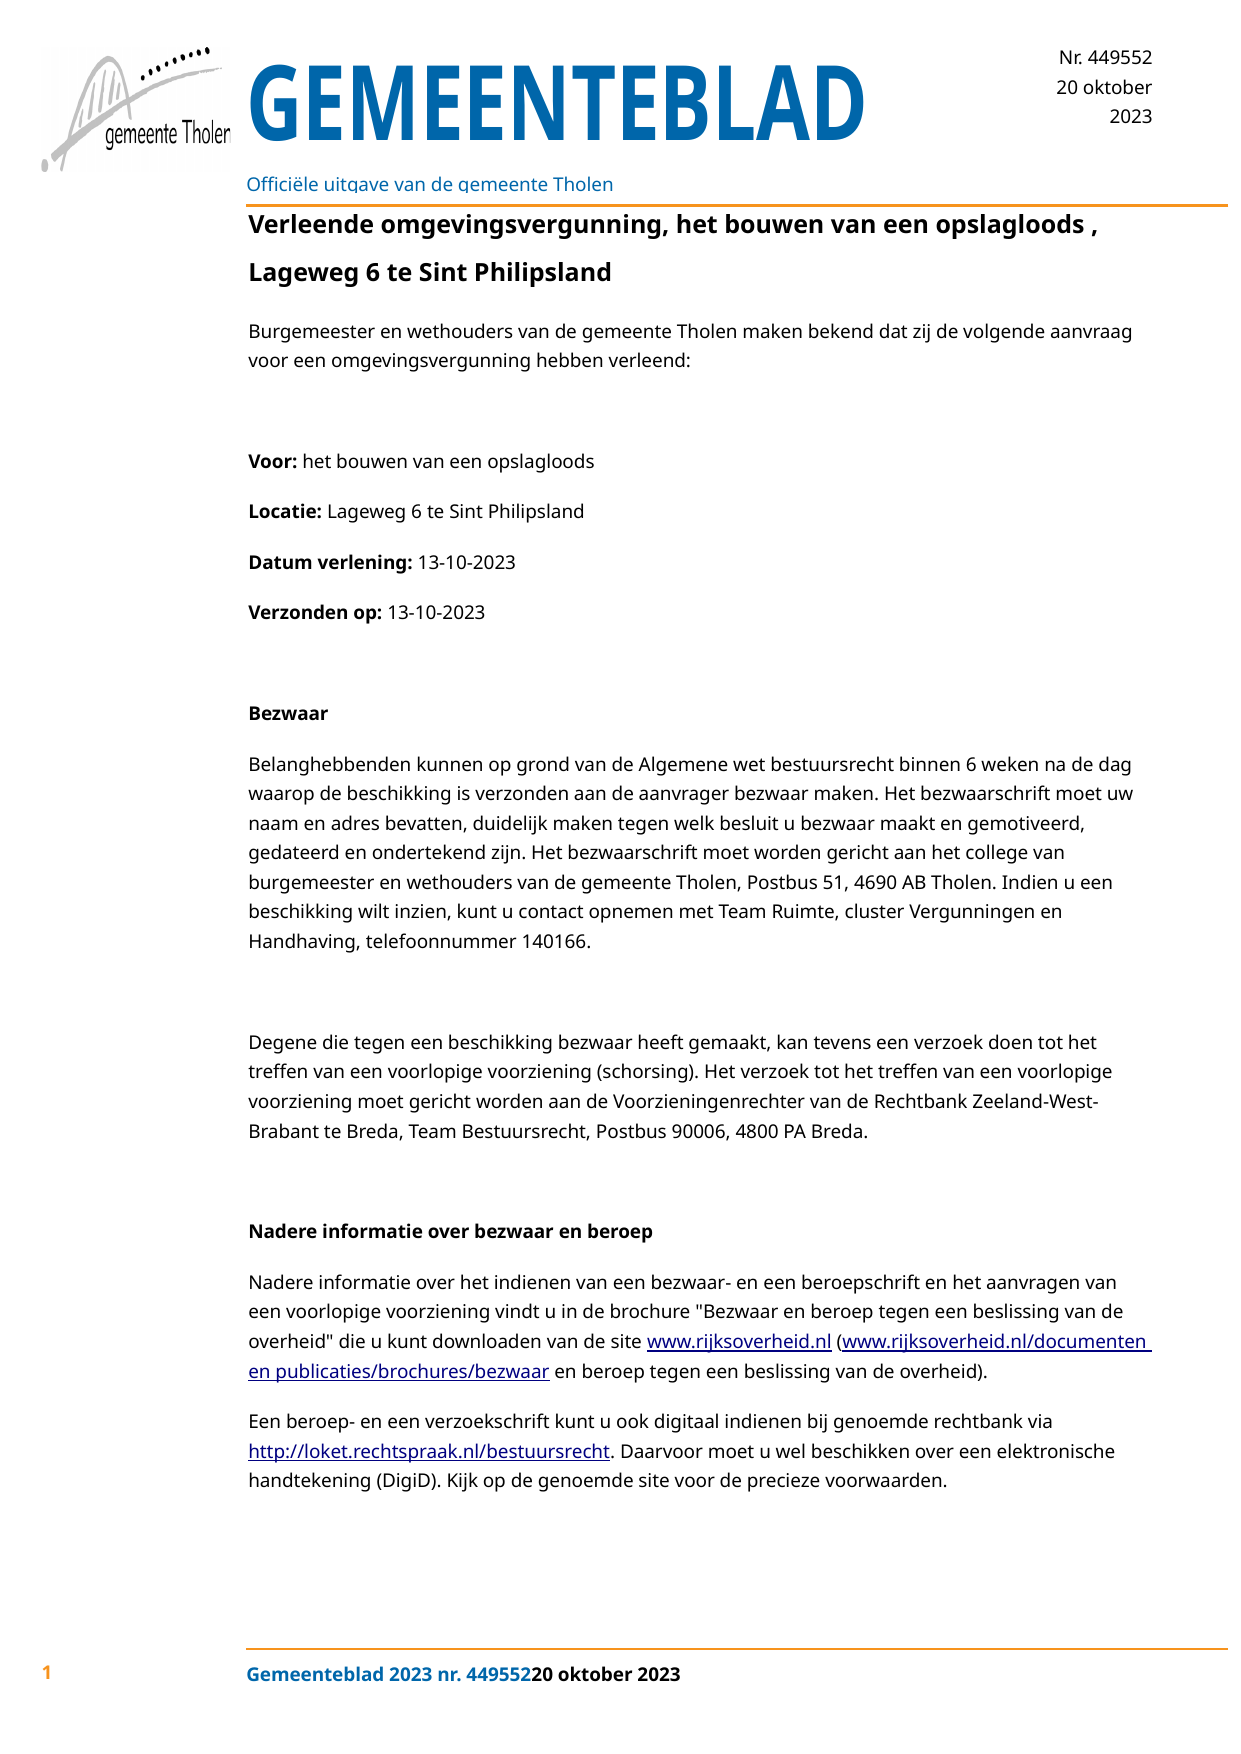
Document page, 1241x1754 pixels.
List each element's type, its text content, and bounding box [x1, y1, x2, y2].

text Nadere informatie over het indienen van een bezwaar- en een beroepschrift en het aanvragen van een voorlopige voorziening vindt u in de brochure "Bezwaar en beroep tegen een beslissing van de overheid" die u kunt downloaden van de site www.rijksoverheid.nl (www.rijksoverheid.nl/documenten en publicaties/brochures/bezwaar en beroep tegen een beslissing van de overheid). [248, 1269, 1152, 1384]
text Verleende omgevingsvergunning, het bouwen van een opslagloods , Lageweg 6 te Sint Philipsland [248, 207, 1152, 288]
text Verzonden op: 13-10-2023 [248, 599, 1152, 625]
picture [41, 47, 231, 172]
text Een beroep- en een verzoekschrift kunt u ook digitaal indienen bij genoemde rechtbank via http://loket.rechtspraak.nl/bestuursrecht. Daarvoor moet u wel beschikken over een elektronische handtekening (DigiD). Kijk op de genoemde site voor de precieze voorwaarden. [248, 1408, 1152, 1493]
text Locatie: Lageweg 6 te Sint Philipsland [248, 499, 1152, 524]
text Bezwaar [248, 700, 1152, 726]
text Voor: het bouwen van een opslagloods [248, 448, 1152, 474]
text Datum verlening: 13-10-2023 [248, 549, 1152, 575]
text Burgemeester en wethouders van de gemeente Tholen maken bekend dat zij de volgende aanvraag voor een omgevingsvergunning hebben verleend: [248, 318, 1152, 373]
text Nadere informatie over bezwaar en beroep [248, 1219, 1152, 1244]
text Degene die tegen een beschikking bezwaar heeft gemaakt, kan tevens een verzoek doen tot het treffen van een voorlopige voorziening (schorsing). Het verzoek tot het treffen van een voorlopige voorziening moet gericht worden aan de Voorzieningenrechter van de Rechtbank Zeeland-West-Brabant te Breda, Team Bestuursrecht, Postbus 90006, 4800 PA Breda. [248, 1029, 1152, 1144]
text Belanghebbenden kunnen op grond van de Algemene wet bestuursrecht binnen 6 weken na de dag waarop de beschikking is verzonden aan de aanvrager bezwaar maken. Het bezwaarschrift moet uw naam en adres bevatten, duidelijk maken tegen welk besluit u bezwaar maakt en gemotiveerd, gedateerd en ondertekend zijn. Het bezwaarschrift moet worden gericht aan het college van burgemeester en wethouders van de gemeente Tholen, Postbus 51, 4690 AB Tholen. Indien u een beschikking wilt inzien, kunt u contact opnemen met Team Ruimte, cluster Vergunningen en Handhaving, telefoonnummer 140166. [248, 751, 1152, 954]
